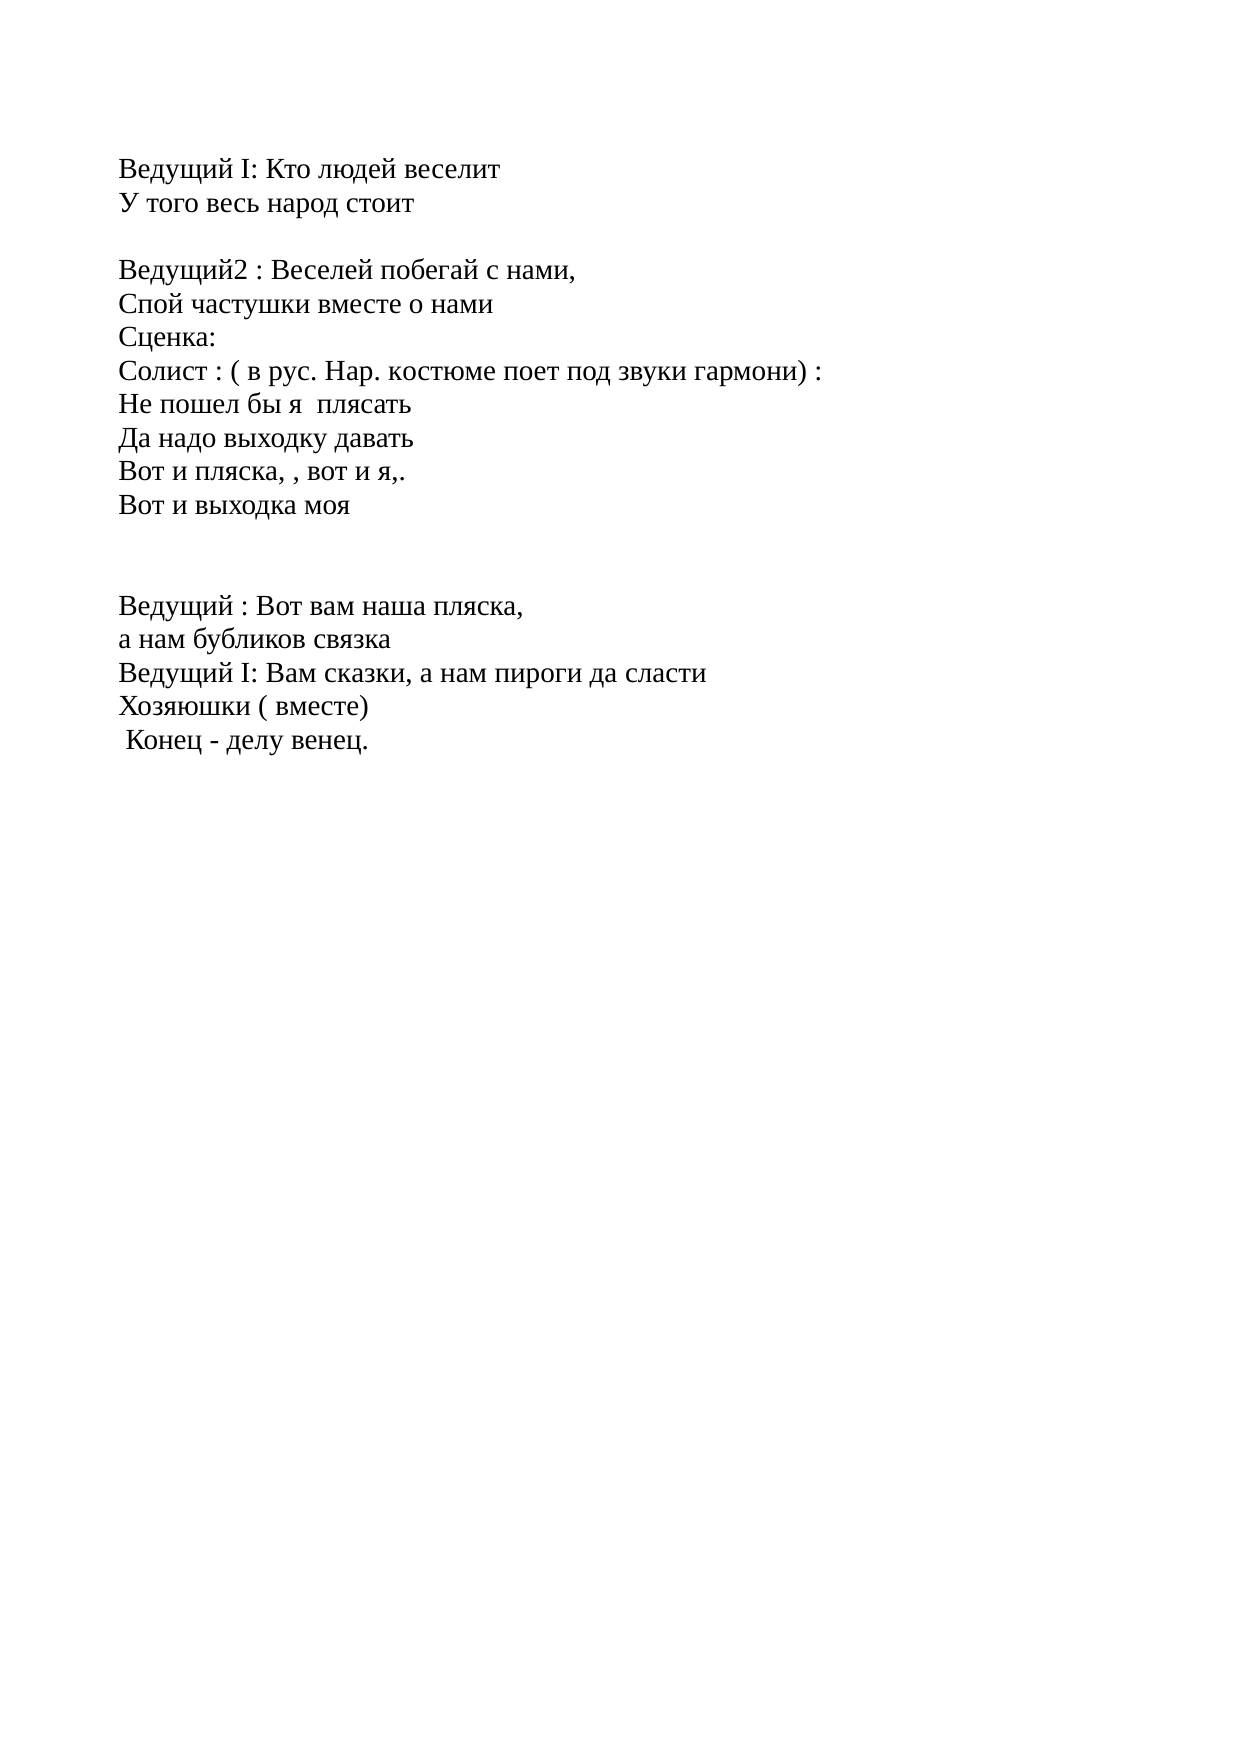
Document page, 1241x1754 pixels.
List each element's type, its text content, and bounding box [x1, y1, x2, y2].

text Ведущий I: Вам сказки, а нам пироги да сласти [118, 655, 1122, 688]
text Вот и пляска, , вот и я,. [118, 453, 1122, 487]
text Ведущий I: Кто людей веселит [118, 152, 1122, 185]
text Солист : ( в рус. Нар. костюме поет под звуки гармони) : [118, 353, 1122, 386]
text Ведущий2 : Веселей побегай с нами, [118, 252, 1122, 286]
text Хозяюшки ( вместе) [118, 688, 1122, 722]
text У того весь народ стоит [118, 185, 1122, 219]
text Конец - делу венец. [118, 722, 1122, 755]
text Сценка: [118, 319, 1122, 353]
text а нам бубликов связка [118, 621, 1122, 655]
text Да надо выходку давать [118, 420, 1122, 453]
text Ведущий : Вот вам наша пляска, [118, 588, 1122, 621]
text Вот и выходка моя [118, 487, 1122, 521]
text Не пошел бы я плясать [118, 386, 1122, 420]
text Спой частушки вместе о нами [118, 286, 1122, 319]
